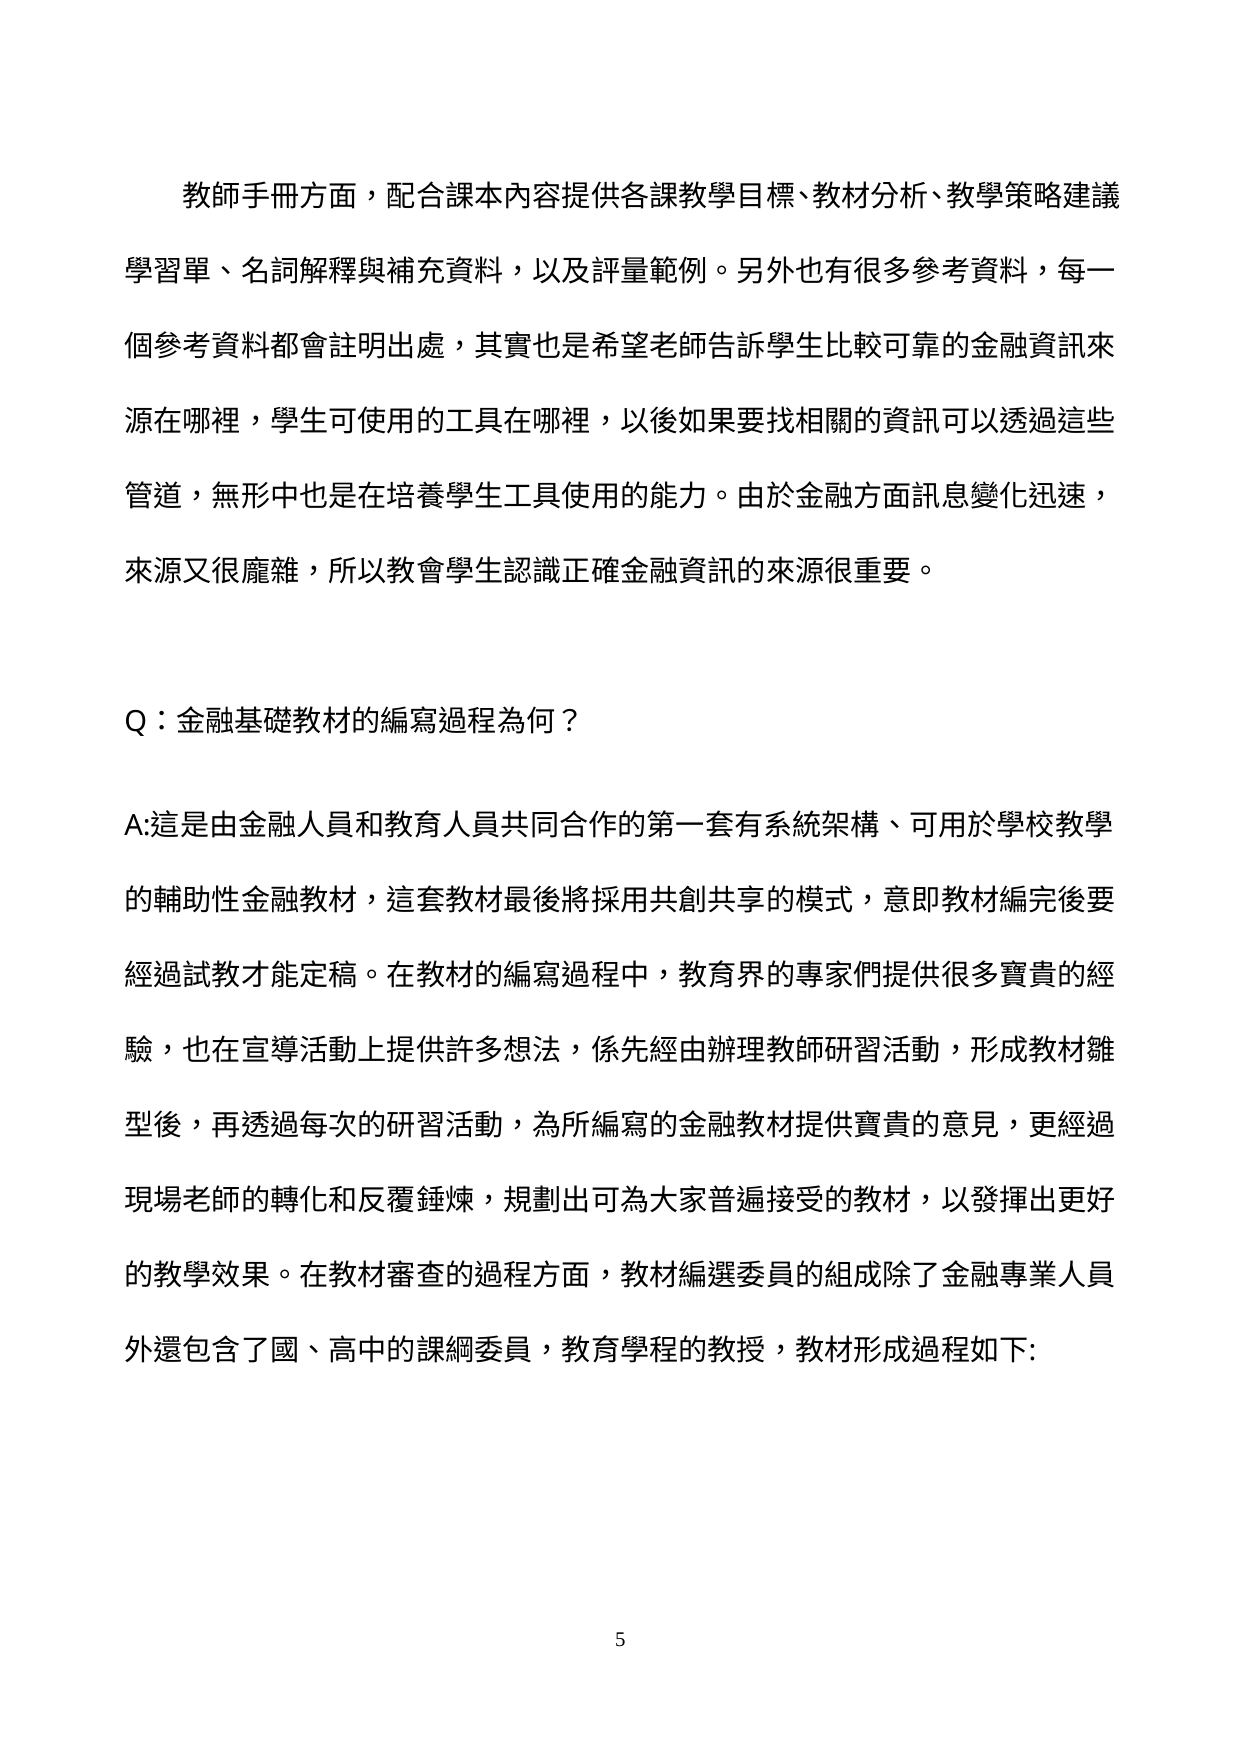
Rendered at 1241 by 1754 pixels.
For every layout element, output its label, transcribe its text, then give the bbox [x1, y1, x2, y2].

text A:這是由金融人員和教育人員共同合作的第一套有系統架構、可用於學校教學的輔助性金融教材，這套教材最後將採用共創共享的模式，意即教材編完後要經過試教才能定稿。在教材的編寫過程中，教育界的專家們提供很多寶貴的經驗，也在宣導活動上提供許多想法，係先經由辦理教師研習活動，形成教材雛型後，再透過每次的研習活動，為所編寫的金融教材提供寶貴的意見，更經過現場老師的轉化和反覆錘煉，規劃出可為大家普遍接受的教材，以發揮出更好的教學效果。在教材審查的過程方面，教材編選委員的組成除了金融專業人員外還包含了國、高中的課綱委員，教育學程的教授，教材形成過程如下: [124, 786, 1116, 1386]
text 教師手冊方面，配合課本內容提供各課教學目標、教材分析、教學策略建議、學習單、名詞解釋與補充資料，以及評量範例。另外也有很多參考資料，每一個參考資料都會註明出處，其實也是希望老師告訴學生比較可靠的金融資訊來源在哪裡，學生可使用的工具在哪裡，以後如果要找相關的資訊可以透過這些管道，無形中也是在培養學生工具使用的能力。由於金融方面訊息變化迅速，來源又很龐雜，所以教會學生認識正確金融資訊的來源很重要。 [124, 156, 1116, 606]
text Q：金融基礎教材的編寫過程為何？ [124, 681, 1116, 756]
